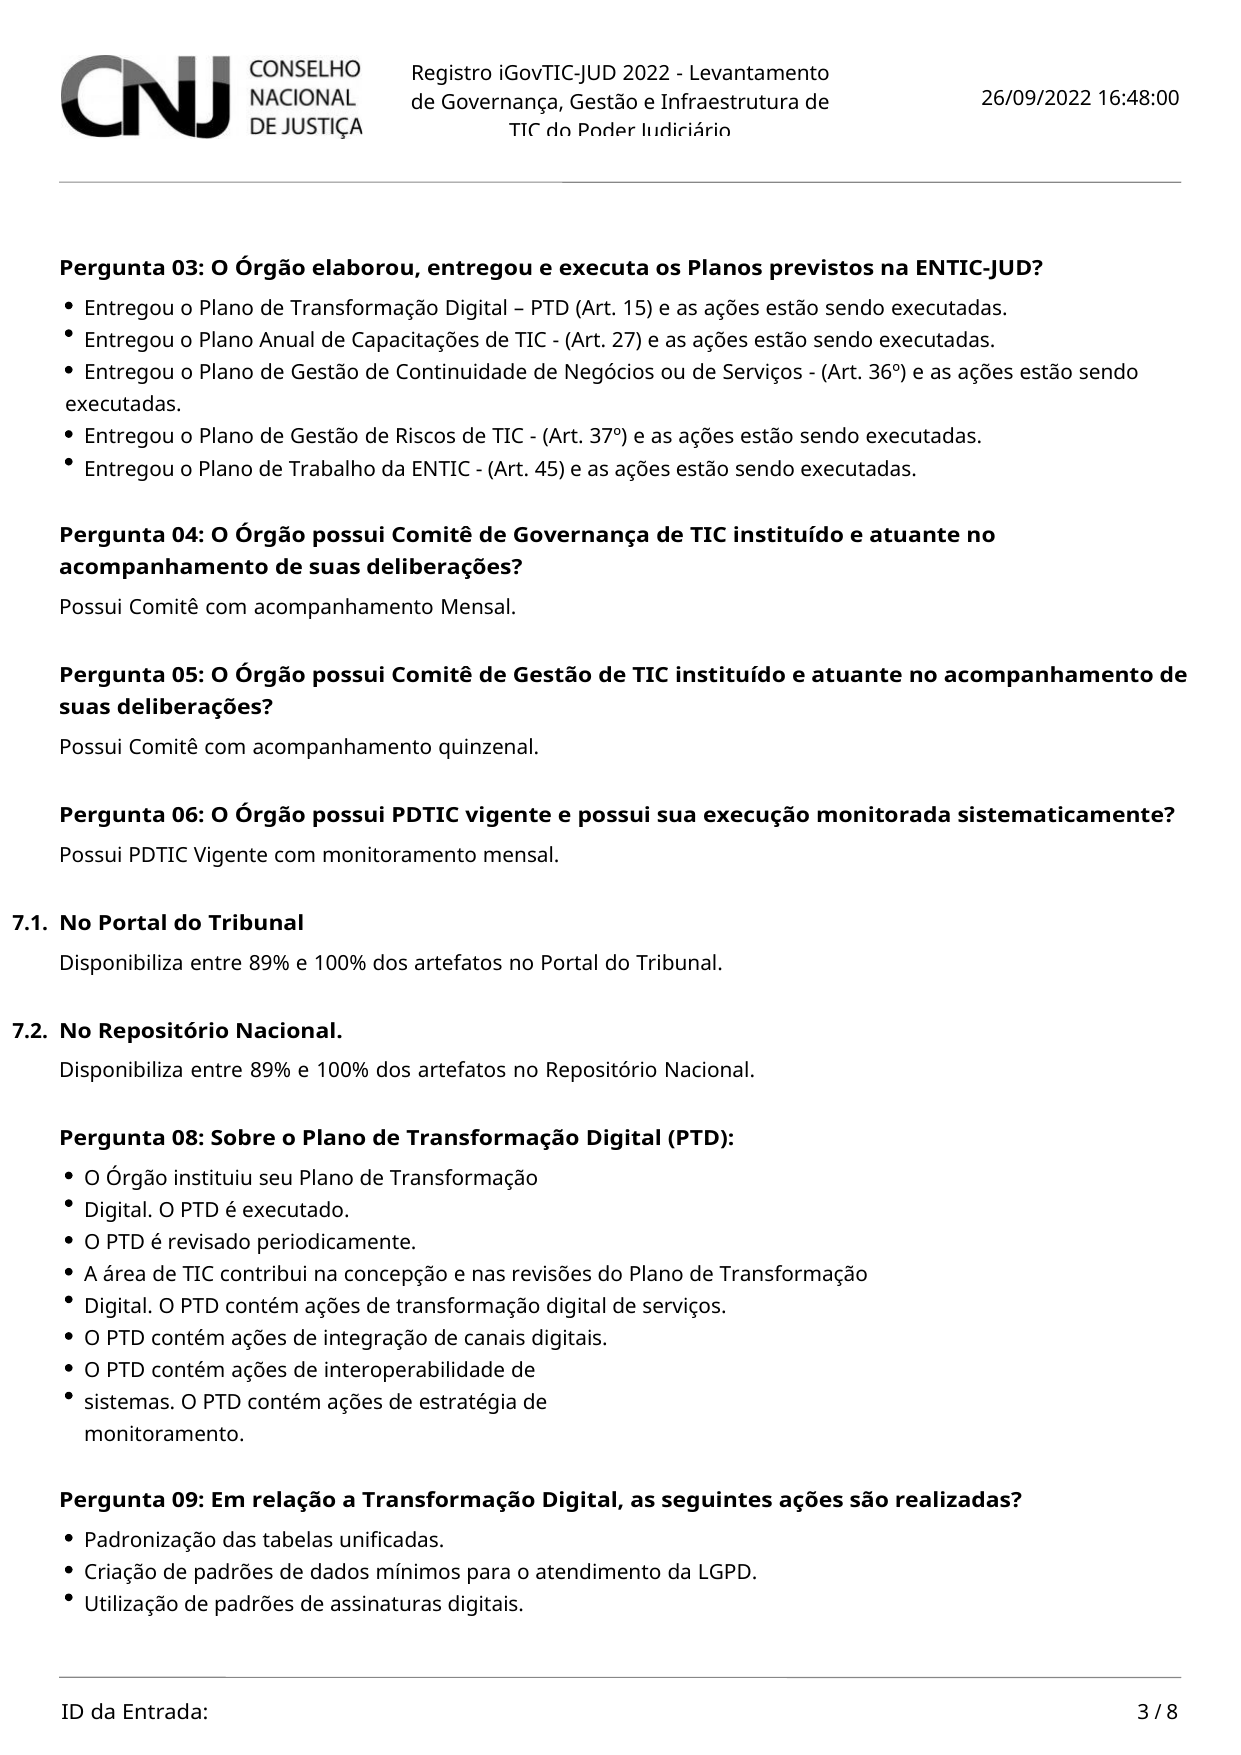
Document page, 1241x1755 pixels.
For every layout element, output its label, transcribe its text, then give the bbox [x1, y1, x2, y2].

subtitle Pergunta 06: O Órgão possui PDTIC vigente e possui sua execução monitorada sistematicamente? [59, 800, 1195, 828]
subtitle Pergunta 03: O Órgão elaborou, entregou e executa os Planos previstos na ENTIC-JUD? [59, 253, 1195, 282]
subtitle Pergunta 04: O Órgão possui Comitê de Governança de TIC instituído e atuante no acompanhamento de suas deliberações? [59, 520, 1195, 580]
text Criação de padrões de dados mínimos para o atendimento da LGPD. Utilização de padrões de assinaturas digitais. [84, 1557, 775, 1618]
text Possui Comitê com acompanhamento Mensal. [59, 592, 1195, 620]
text Possui Comitê com acompanhamento quinzenal. [59, 732, 1195, 760]
subtitle Pergunta 09: Em relação a Transformação Digital, as seguintes ações são realizadas? [59, 1486, 1195, 1514]
list No Repositório Nacional. [12, 1016, 1195, 1044]
text O Órgão instituiu seu Plano de Transformação Digital. O PTD é executado. [84, 1163, 593, 1223]
text Disponibiliza entre 89% e 100% dos artefatos no Portal do Tribunal. [59, 948, 1195, 976]
text O PTD é revisado periodicamente. [84, 1227, 1195, 1256]
text Entregou o Plano de Transformação Digital – PTD (Art. 15) e as ações estão sendo executadas. Entregou o Plano Anual de Capacitações de TIC - (Art. 27) e as ações estão sendo executadas. [84, 293, 1033, 353]
list No Portal do Tribunal [12, 908, 1195, 936]
text Padronização das tabelas uniﬁcadas. [84, 1525, 1195, 1554]
text Entregou o Plano de Gestão de Continuidade de Negócios ou de Serviços - (Art. 36º) e as ações estão sendo executadas. [65, 357, 1195, 418]
subtitle Pergunta 08: Sobre o Plano de Transformação Digital (PTD): [59, 1123, 1195, 1152]
text Disponibiliza entre 89% e 100% dos artefatos no Repositório Nacional. [59, 1055, 1195, 1084]
text O PTD contém ações de integração de canais digitais. [84, 1323, 1195, 1352]
text A área de TIC contribui na concepção e nas revisões do Plano de Transformação Digital. O PTD contém ações de transformação digital de serviços. [84, 1259, 919, 1320]
text O PTD contém ações de interoperabilidade de sistemas. O PTD contém ações de estratégia de monitoramento. [84, 1355, 621, 1448]
text Entregou o Plano de Gestão de Riscos de TIC - (Art. 37º) e as ações estão sendo executadas. Entregou o Plano de Trabalho da ENTIC - (Art. 45) e as ações estão sendo executadas. [84, 422, 1033, 482]
subtitle Pergunta 05: O Órgão possui Comitê de Gestão de TIC instituído e atuante no acompanhamento de suas deliberações? [59, 660, 1195, 720]
text Possui PDTIC Vigente com monitoramento mensal. [59, 840, 1195, 868]
